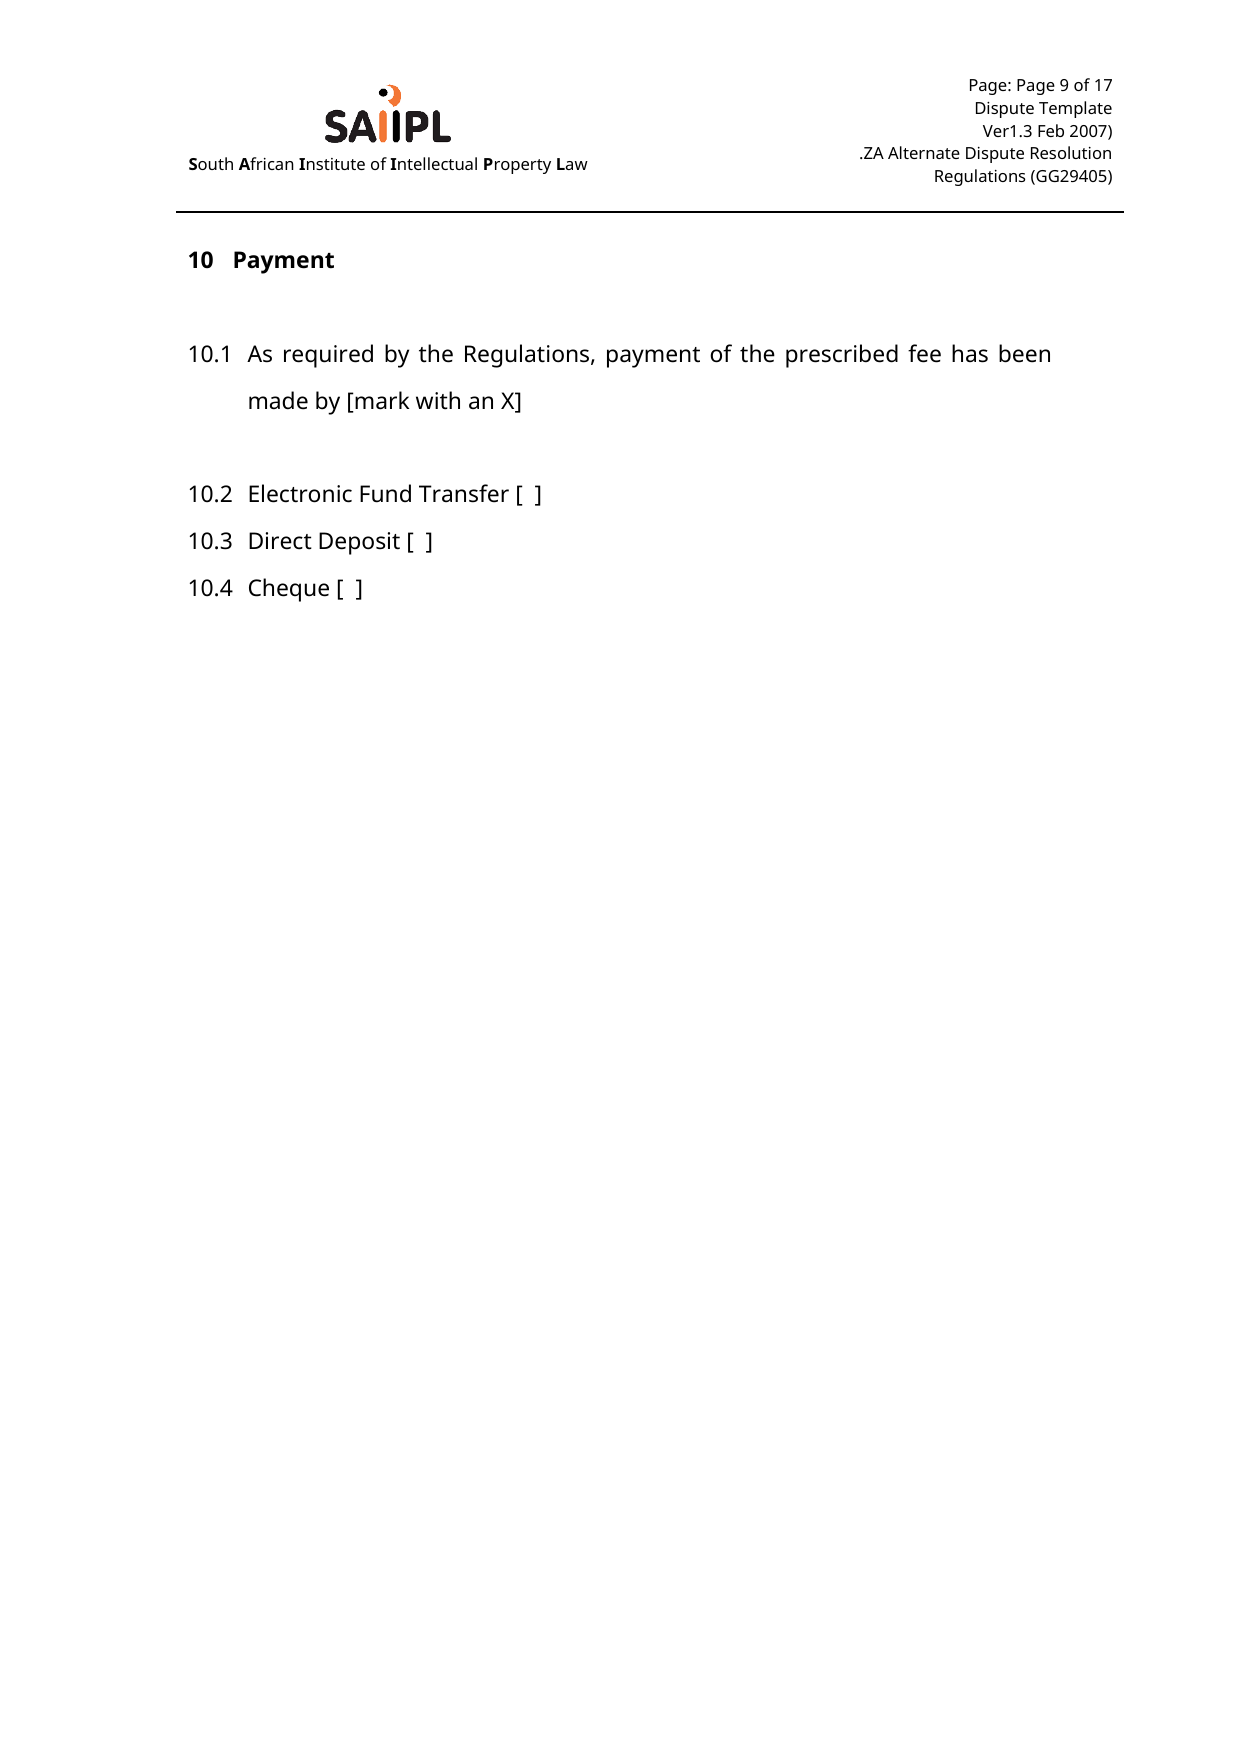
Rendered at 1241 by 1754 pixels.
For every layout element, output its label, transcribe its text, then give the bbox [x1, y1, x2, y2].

subtitle Electronic Fund Transfer [ ] [187, 478, 1053, 509]
picture [324, 82, 452, 144]
subtitle Payment [187, 244, 1053, 275]
subtitle As required by the Regulations, payment of the prescribed fee has been made by [mark with an X] [187, 338, 1053, 416]
subtitle Direct Deposit [ ] [187, 525, 1053, 556]
subtitle Cheque [ ] [187, 572, 1053, 603]
